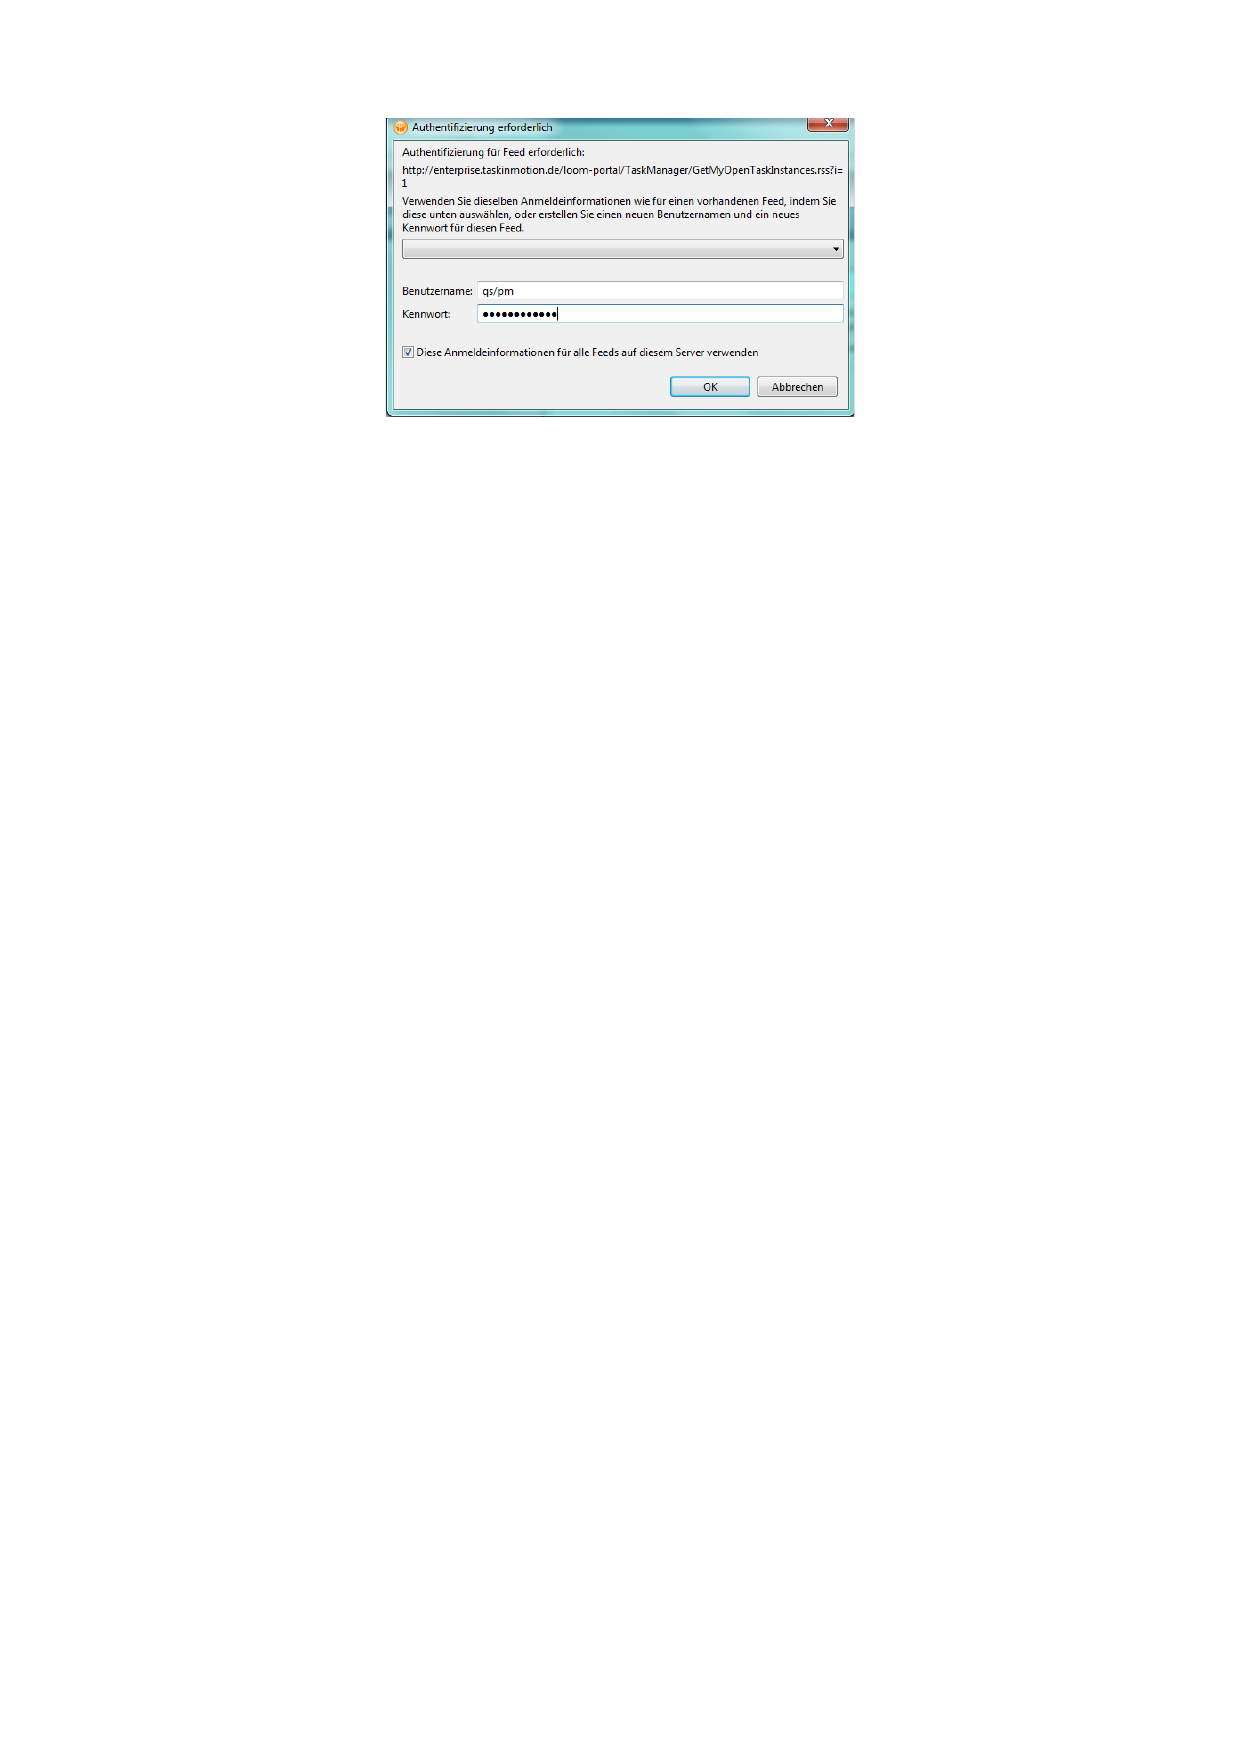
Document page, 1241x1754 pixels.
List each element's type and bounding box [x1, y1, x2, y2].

picture [385, 118, 855, 417]
